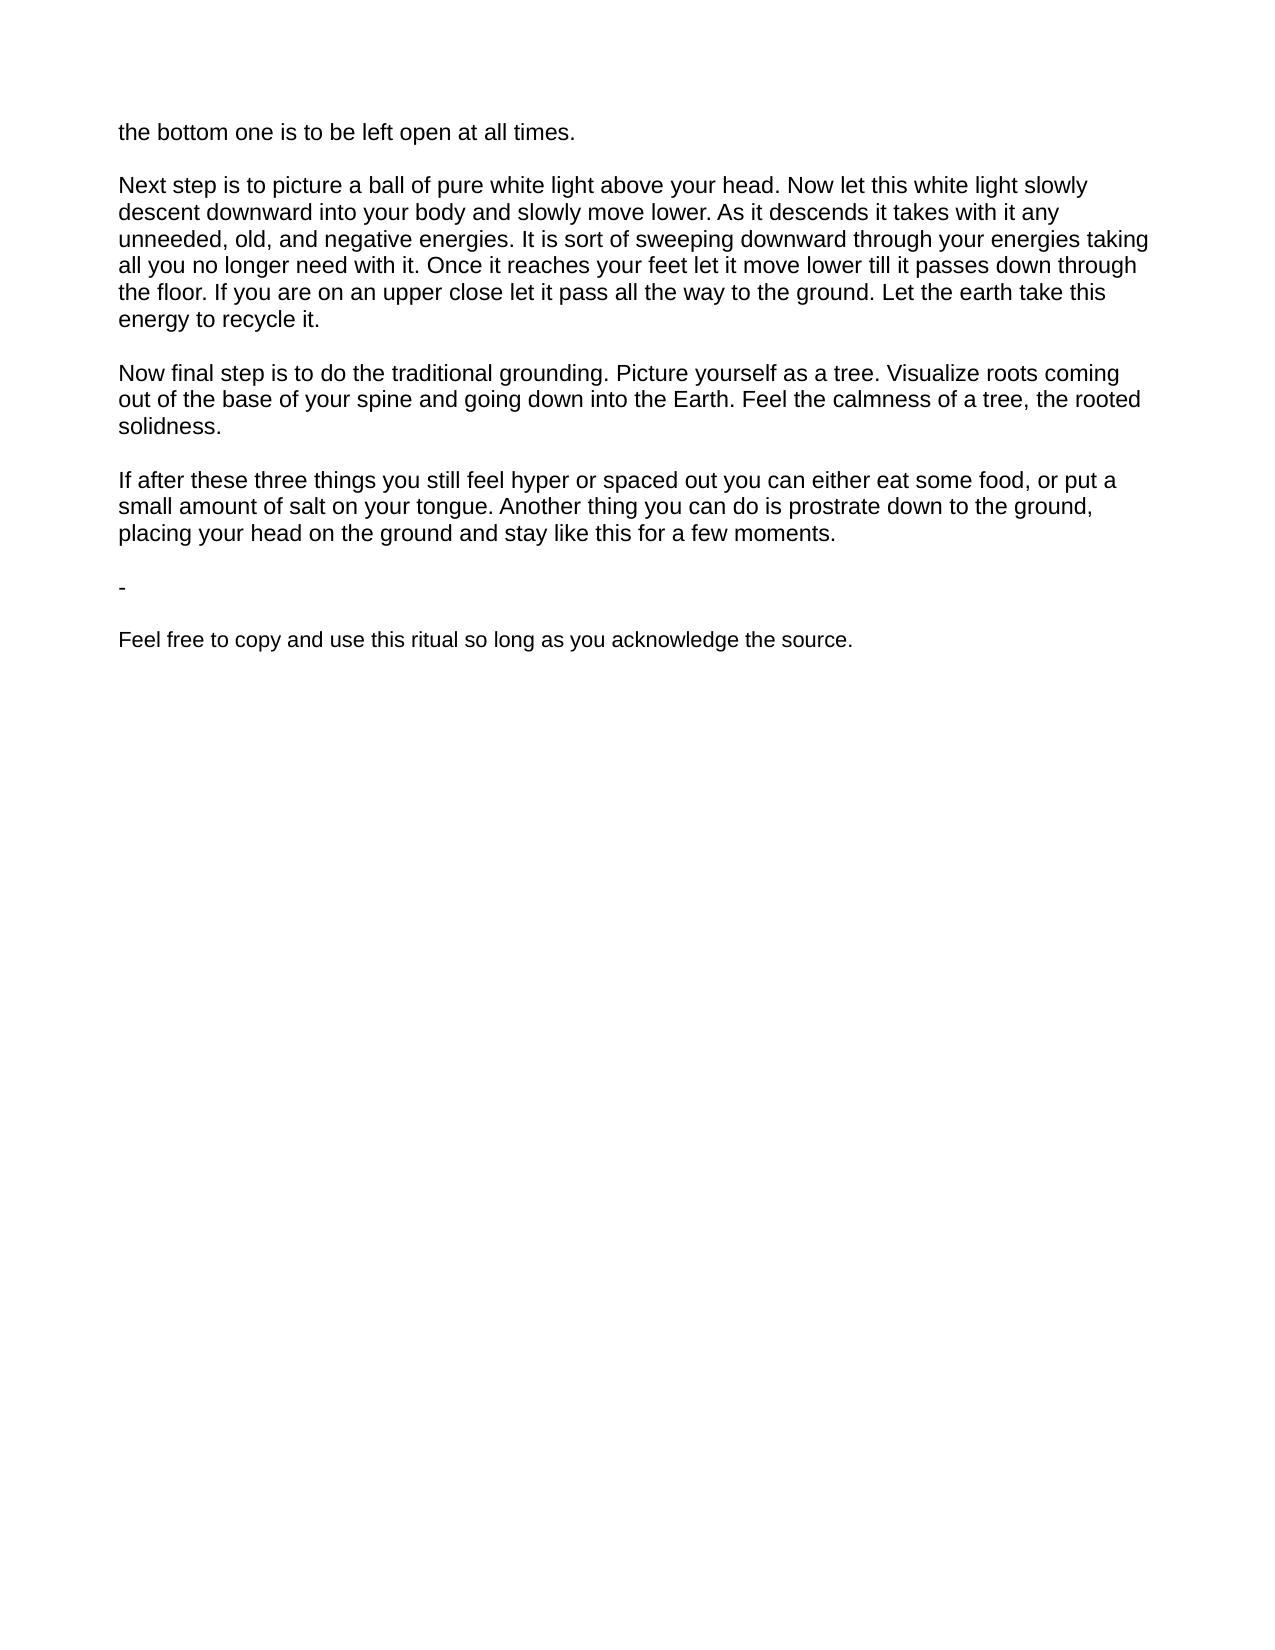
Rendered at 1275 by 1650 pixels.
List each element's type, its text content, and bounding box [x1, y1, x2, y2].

text - [118, 573, 1157, 600]
text the bottom one is to be left open at all times. [118, 118, 1157, 145]
text Next step is to picture a ball of pure white light above your head. Now let this white light slowly descent downward into your body and slowly move lower. As it descends it takes with it any unneeded, old, and negative energies. It is sort of sweeping downward through your energies taking all you no longer need with it. Once it reaches your feet let it move lower till it passes down through the floor. If you are on an upper close let it pass all the way to the ground. Let the earth take this energy to recycle it. [118, 172, 1157, 332]
text If after these three things you still feel hyper or spaced out you can either eat some food, or put a small amount of salt on your tongue. Another thing you can do is prostrate down to the ground, placing your head on the ground and stay like this for a few moments. [118, 466, 1157, 546]
text Feel free to copy and use this ritual so long as you acknowledge the source. [118, 627, 1157, 652]
text Now final step is to do the traditional grounding. Picture yourself as a tree. Visualize roots coming out of the base of your spine and going down into the Earth. Feel the calmness of a tree, the rooted solidness. [118, 359, 1157, 439]
